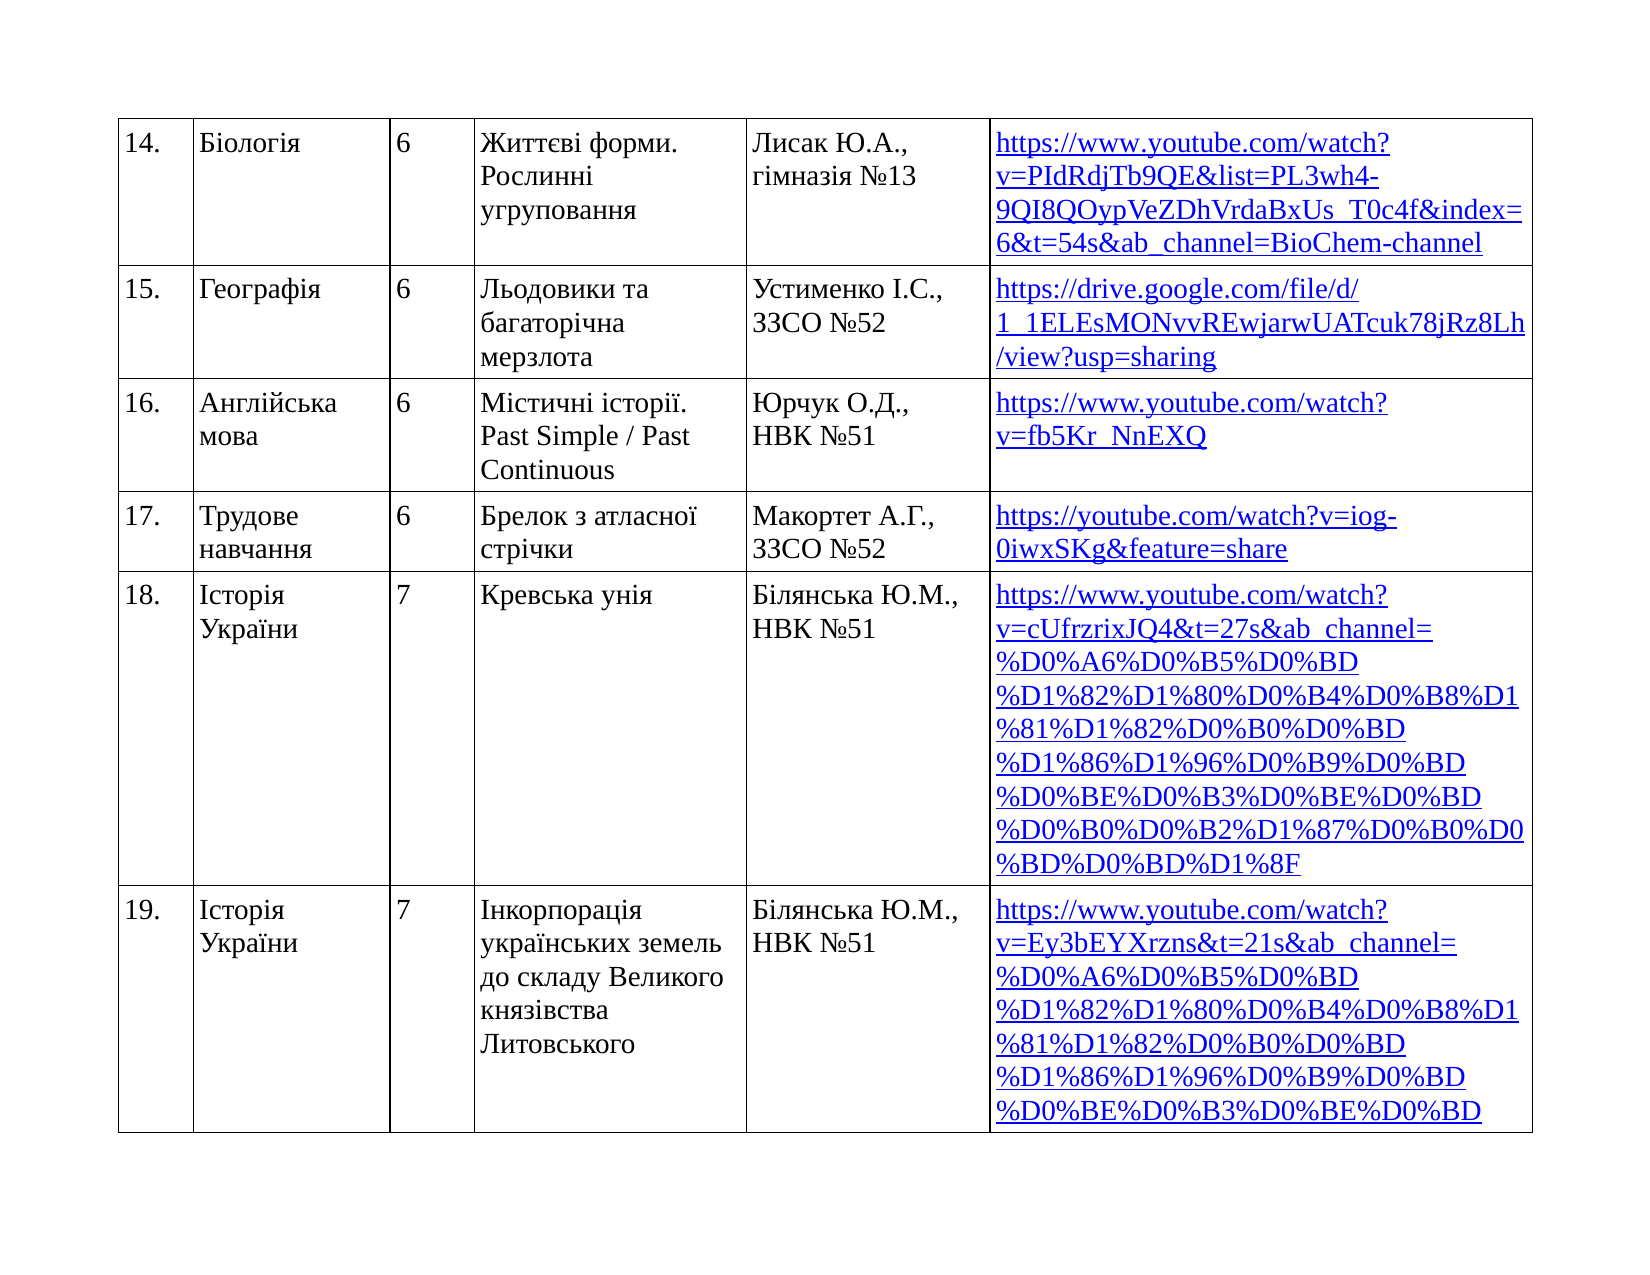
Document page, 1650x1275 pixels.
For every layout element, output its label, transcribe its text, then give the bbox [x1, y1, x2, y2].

table_cell Юрчук О.Д., НВК №51 [747, 379, 989, 491]
table_cell 15. [119, 266, 193, 378]
table_cell 6 [391, 492, 474, 571]
table_cell Містичні історії. Past Simple / Past Continuous [475, 379, 746, 491]
table_cell Льодовики та багаторічна мерзлота [475, 266, 746, 378]
table_cell https://drive.google.com/file/d/1_1ELEsMONvvREwjarwUATcuk78jRz8Lh/view?usp=sharing [991, 266, 1532, 378]
table_cell https://www.youtube.com/watch?v=PIdRdjTb9QE&list=PL3wh4-9QI8QOypVeZDhVrdaBxUs_T0c4f&index=6&t=54s&ab_channel=BioChem-channel [991, 119, 1532, 265]
table_cell 18. [119, 572, 193, 885]
table_cell Англійська мова [194, 379, 389, 491]
table_cell Інкорпорація українських земель до складу Великого князівства Литовського [475, 886, 746, 1132]
table_cell https://www.youtube.com/watch?v=fb5Kr_NnEXQ [991, 379, 1532, 491]
table_cell Макортет А.Г., ЗЗСО №52 [747, 492, 989, 571]
table_cell 7 [391, 572, 474, 885]
table_cell Устименко І.С., ЗЗСО №52 [747, 266, 989, 378]
table_cell 19. [119, 886, 193, 1132]
table_cell https://www.youtube.com/watch?v=Ey3bEYXrzns&t=21s&ab_channel=%D0%A6%D0%B5%D0%BD%D1%82%D1%80%D0%B4%D0%B8%D1%81%D1%82%D0%B0%D0%BD%D1%86%D1%96%D0%B9%D0%BD%D0%BE%D0%B3%D0%BE%D0%BD [991, 886, 1532, 1132]
table_cell 7 [391, 886, 474, 1132]
table_cell Трудове навчання [194, 492, 389, 571]
table_cell 6 [391, 379, 474, 491]
table_cell 16. [119, 379, 193, 491]
table_cell Кревська унія [475, 572, 746, 885]
table_cell Життєві форми. Рослинні угруповання [475, 119, 746, 265]
table_cell 6 [391, 266, 474, 378]
table_cell Біологія [194, 119, 389, 265]
table_cell Географія [194, 266, 389, 378]
table_cell https://youtube.com/watch?v=iog-0iwxSKg&feature=share [991, 492, 1532, 571]
table_cell 6 [391, 119, 474, 265]
table_cell Історія України [194, 886, 389, 1132]
table_cell 14. [119, 119, 193, 265]
table_cell Брелок з атласної стрічки [475, 492, 746, 571]
table_cell 17. [119, 492, 193, 571]
table_cell Історія України [194, 572, 389, 885]
table_cell https://www.youtube.com/watch?v=cUfrzrixJQ4&t=27s&ab_channel=%D0%A6%D0%B5%D0%BD%D1%82%D1%80%D0%B4%D0%B8%D1%81%D1%82%D0%B0%D0%BD%D1%86%D1%96%D0%B9%D0%BD%D0%BE%D0%B3%D0%BE%D0%BD%D0%B0%D0%B2%D1%87%D0%B0%D0%BD%D0%BD%D1%8F [991, 572, 1532, 885]
table_cell Лисак Ю.А., гімназія №13 [747, 119, 989, 265]
table_cell Білянська Ю.М., НВК №51 [747, 572, 989, 885]
table_cell Білянська Ю.М., НВК №51 [747, 886, 989, 1132]
